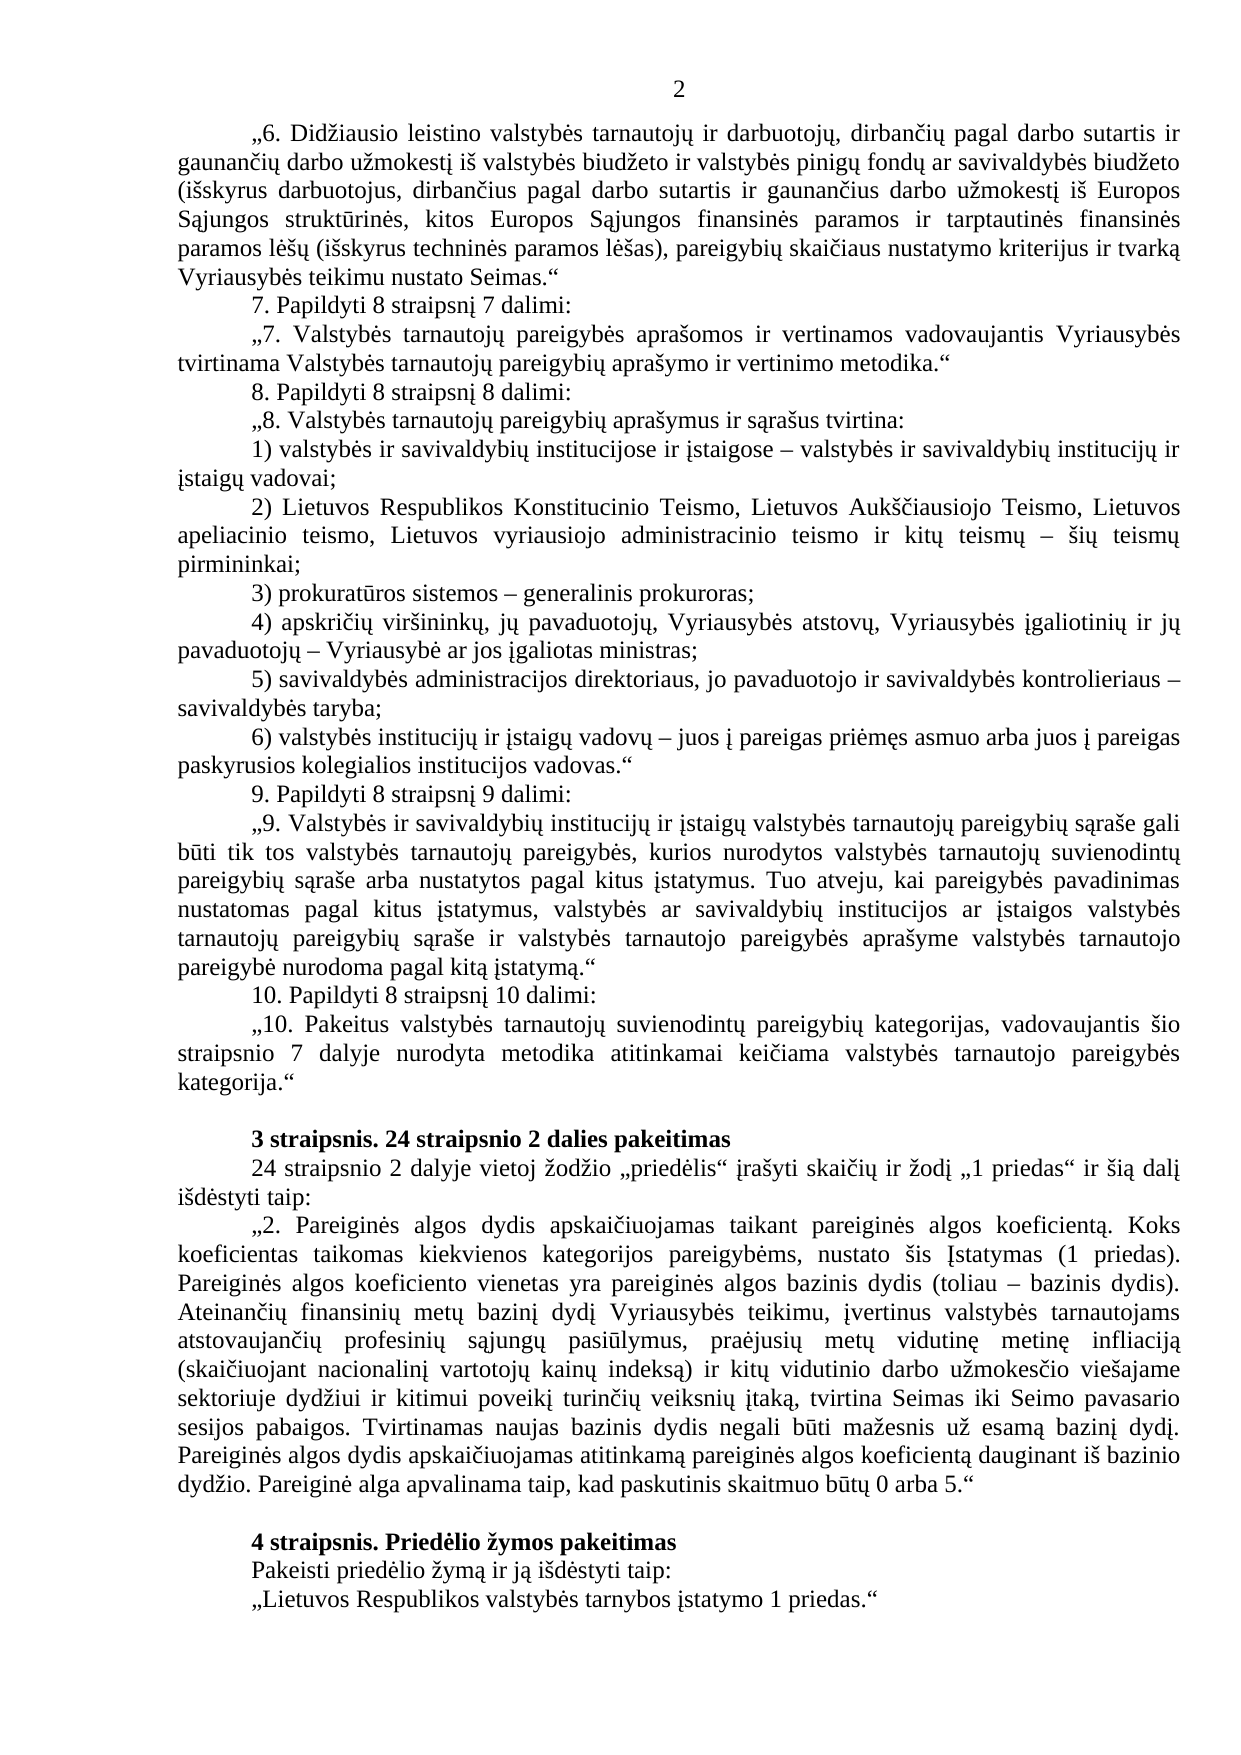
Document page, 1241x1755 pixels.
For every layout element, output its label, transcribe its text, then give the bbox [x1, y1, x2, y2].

text „7. Valstybės tarnautojų pareigybės aprašomos ir vertinamos vadovaujantis Vyriausybės tvirtinama Valstybės tarnautojų pareigybių aprašymo ir vertinimo metodika.“ [177, 319, 1181, 377]
text „9. Valstybės ir savivaldybių institucijų ir įstaigų valstybės tarnautojų pareigybių sąraše gali būti tik tos valstybės tarnautojų pareigybės, kurios nurodytos valstybės tarnautojų suvienodintų pareigybių sąraše arba nustatytos pagal kitus įstatymus. Tuo atveju, kai pareigybės pavadinimas nustatomas pagal kitus įstatymus, valstybės ar savivaldybių institucijos ar įstaigos valstybės tarnautojų pareigybių sąraše ir valstybės tarnautojo pareigybės aprašyme valstybės tarnautojo pareigybė nurodoma pagal kitą įstatymą.“ [177, 808, 1181, 981]
text 4) apskričių viršininkų, jų pavaduotojų, Vyriausybės atstovų, Vyriausybės įgaliotinių ir jų pavaduotojų – Vyriausybė ar jos įgaliotas ministras; [177, 607, 1181, 664]
text 5) savivaldybės administracijos direktoriaus, jo pavaduotojo ir savivaldybės kontrolieriaus – savivaldybės taryba; [177, 664, 1181, 722]
text Pakeisti priedėlio žymą ir ją išdėstyti taip: [177, 1556, 1181, 1584]
text 3 straipsnis. 24 straipsnio 2 dalies pakeitimas [177, 1124, 1181, 1153]
text 7. Papildyti 8 straipsnį 7 dalimi: [177, 291, 1181, 319]
text „8. Valstybės tarnautojų pareigybių aprašymus ir sąrašus tvirtina: [177, 406, 1181, 434]
text 8. Papildyti 8 straipsnį 8 dalimi: [177, 377, 1181, 406]
text 10. Papildyti 8 straipsnį 10 dalimi: [177, 981, 1181, 1009]
text 2) Lietuvos Respublikos Konstitucinio Teismo, Lietuvos Aukščiausiojo Teismo, Lietuvos apeliacinio teismo, Lietuvos vyriausiojo administracinio teismo ir kitų teismų – šių teismų pirmininkai; [177, 492, 1181, 578]
text 4 straipsnis. Priedėlio žymos pakeitimas [177, 1527, 1181, 1556]
text 1) valstybės ir savivaldybių institucijose ir įstaigose – valstybės ir savivaldybių institucijų ir įstaigų vadovai; [177, 434, 1181, 492]
text „Lietuvos Respublikos valstybės tarnybos įstatymo 1 priedas.“ [177, 1584, 1181, 1613]
text 9. Papildyti 8 straipsnį 9 dalimi: [177, 779, 1181, 808]
text „2. Pareiginės algos dydis apskaičiuojamas taikant pareiginės algos koeficientą. Koks koeficientas taikomas kiekvienos kategorijos pareigybėms, nustato šis Įstatymas (1 priedas). Pareiginės algos koeficiento vienetas yra pareiginės algos bazinis dydis (toliau – bazinis dydis). Ateinančių finansinių metų bazinį dydį Vyriausybės teikimu, įvertinus valstybės tarnautojams atstovaujančių profesinių sąjungų pasiūlymus, praėjusių metų vidutinę metinę infliaciją (skaičiuojant nacionalinį vartotojų kainų indeksą) ir kitų vidutinio darbo užmokesčio viešajame sektoriuje dydžiui ir kitimui poveikį turinčių veiksnių įtaką, tvirtina Seimas iki Seimo pavasario sesijos pabaigos. Tvirtinamas naujas bazinis dydis negali būti mažesnis už esamą bazinį dydį. Pareiginės algos dydis apskaičiuojamas atitinkamą pareiginės algos koeficientą dauginant iš bazinio dydžio. Pareiginė alga apvalinama taip, kad paskutinis skaitmuo būtų 0 arba 5.“ [177, 1211, 1181, 1498]
text 3) prokuratūros sistemos – generalinis prokuroras; [177, 578, 1181, 607]
text „10. Pakeitus valstybės tarnautojų suvienodintų pareigybių kategorijas, vadovaujantis šio straipsnio 7 dalyje nurodyta metodika atitinkamai keičiama valstybės tarnautojo pareigybės kategorija.“ [177, 1009, 1181, 1096]
text „6. Didžiausio leistino valstybės tarnautojų ir darbuotojų, dirbančių pagal darbo sutartis ir gaunančių darbo užmokestį iš valstybės biudžeto ir valstybės pinigų fondų ar savivaldybės biudžeto (išskyrus darbuotojus, dirbančius pagal darbo sutartis ir gaunančius darbo užmokestį iš Europos Sąjungos struktūrinės, kitos Europos Sąjungos finansinės paramos ir tarptautinės finansinės paramos lėšų (išskyrus techninės paramos lėšas), pareigybių skaičiaus nustatymo kriterijus ir tvarką Vyriausybės teikimu nustato Seimas.“ [177, 118, 1181, 291]
text 24 straipsnio 2 dalyje vietoj žodžio „priedėlis“ įrašyti skaičių ir žodį „1 priedas“ ir šią dalį išdėstyti taip: [177, 1153, 1181, 1211]
text 6) valstybės institucijų ir įstaigų vadovų – juos į pareigas priėmęs asmuo arba juos į pareigas paskyrusios kolegialios institucijos vadovas.“ [177, 722, 1181, 779]
